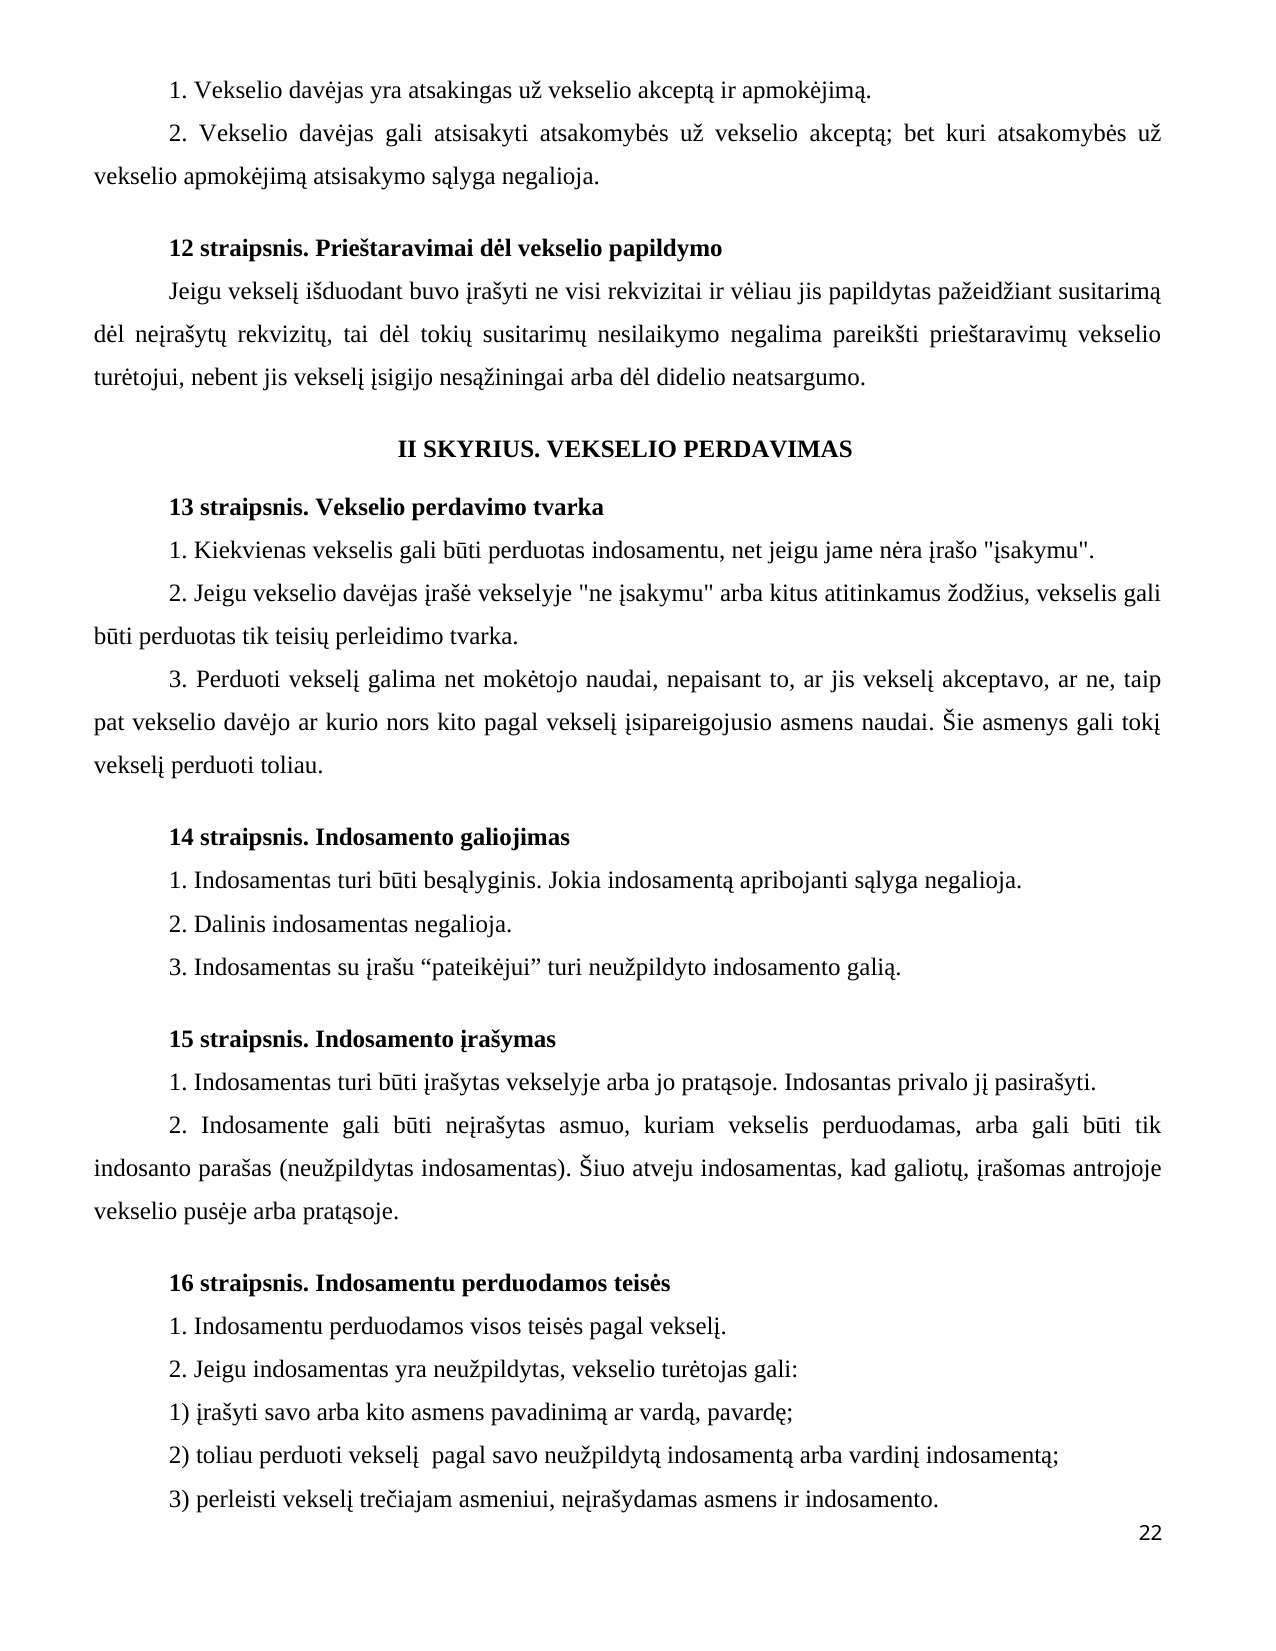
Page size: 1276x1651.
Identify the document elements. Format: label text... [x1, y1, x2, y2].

text 1. Indosamentas turi būti įrašytas vekselyje arba jo pratąsoje. Indosantas privalo jį pasirašyti. [94, 1067, 1162, 1096]
text 3. Indosamentas su įrašu “pateikėjui” turi neužpildyto indosamento galią. [94, 952, 1162, 981]
text 1. Kiekvienas vekselis gali būti perduotas indosamentu, net jeigu jame nėra įrašo "įsakymu". [94, 535, 1162, 564]
text 14 straipsnis. Indosamento galiojimas [94, 822, 1162, 851]
text 12 straipsnis. Prieštaravimai dėl vekselio papildymo [94, 233, 1162, 262]
text 1) įrašyti savo arba kito asmens pavadinimą ar vardą, pavardę; [94, 1397, 1162, 1426]
text 1. Indosamentas turi būti besąlyginis. Jokia indosamentą apribojanti sąlyga negalioja. [94, 866, 1162, 894]
text 2. Jeigu indosamentas yra neužpildytas, vekselio turėtojas gali: [94, 1354, 1162, 1383]
text 3. Perduoti vekselį galima net mokėtojo naudai, nepaisant to, ar jis vekselį akceptavo, ar ne, taip pat vekselio davėjo ar kurio nors kito pagal vekselį įsipareigojusio asmens naudai. Šie asmenys gali tokį vekselį perduoti toliau. [94, 664, 1162, 779]
text 15 straipsnis. Indosamento įrašymas [94, 1024, 1162, 1052]
text 16 straipsnis. Indosamentu perduodamos teisės [94, 1268, 1162, 1297]
text 2. Indosamente gali būti neįrašytas asmuo, kuriam vekselis perduodamas, arba gali būti tik indosanto parašas (neužpildytas indosamentas). Šiuo atveju indosamentas, kad galiotų, įrašomas antrojoje vekselio pusėje arba pratąsoje. [94, 1110, 1162, 1225]
text II SKYRIUS. VEKSELIO PERDAVIMAS [94, 434, 1162, 463]
text 2. Dalinis indosamentas negalioja. [94, 909, 1162, 937]
text 3) perleisti vekselį trečiajam asmeniui, neįrašydamas asmens ir indosamento. [94, 1484, 1162, 1512]
text 1. Vekselio davėjas yra atsakingas už vekselio akceptą ir apmokėjimą. [94, 75, 1162, 104]
text 2. Jeigu vekselio davėjas įrašė vekselyje "ne įsakymu" arba kitus atitinkamus žodžius, vekselis gali būti perduotas tik teisių perleidimo tvarka. [94, 578, 1162, 650]
text 2) toliau perduoti vekselį pagal savo neužpildytą indosamentą arba vardinį indosamentą; [94, 1441, 1162, 1469]
text 13 straipsnis. Vekselio perdavimo tvarka [94, 492, 1162, 521]
text Jeigu vekselį išduodant buvo įrašyti ne visi rekvizitai ir vėliau jis papildytas pažeidžiant susitarimą dėl neįrašytų rekvizitų, tai dėl tokių susitarimų nesilaikymo negalima pareikšti prieštaravimų vekselio turėtojui, nebent jis vekselį įsigijo nesąžiningai arba dėl didelio neatsargumo. [94, 276, 1162, 391]
text 1. Indosamentu perduodamos visos teisės pagal vekselį. [94, 1311, 1162, 1340]
text 2. Vekselio davėjas gali atsisakyti atsakomybės už vekselio akceptą; bet kuri atsakomybės už vekselio apmokėjimą atsisakymo sąlyga negalioja. [94, 118, 1162, 190]
